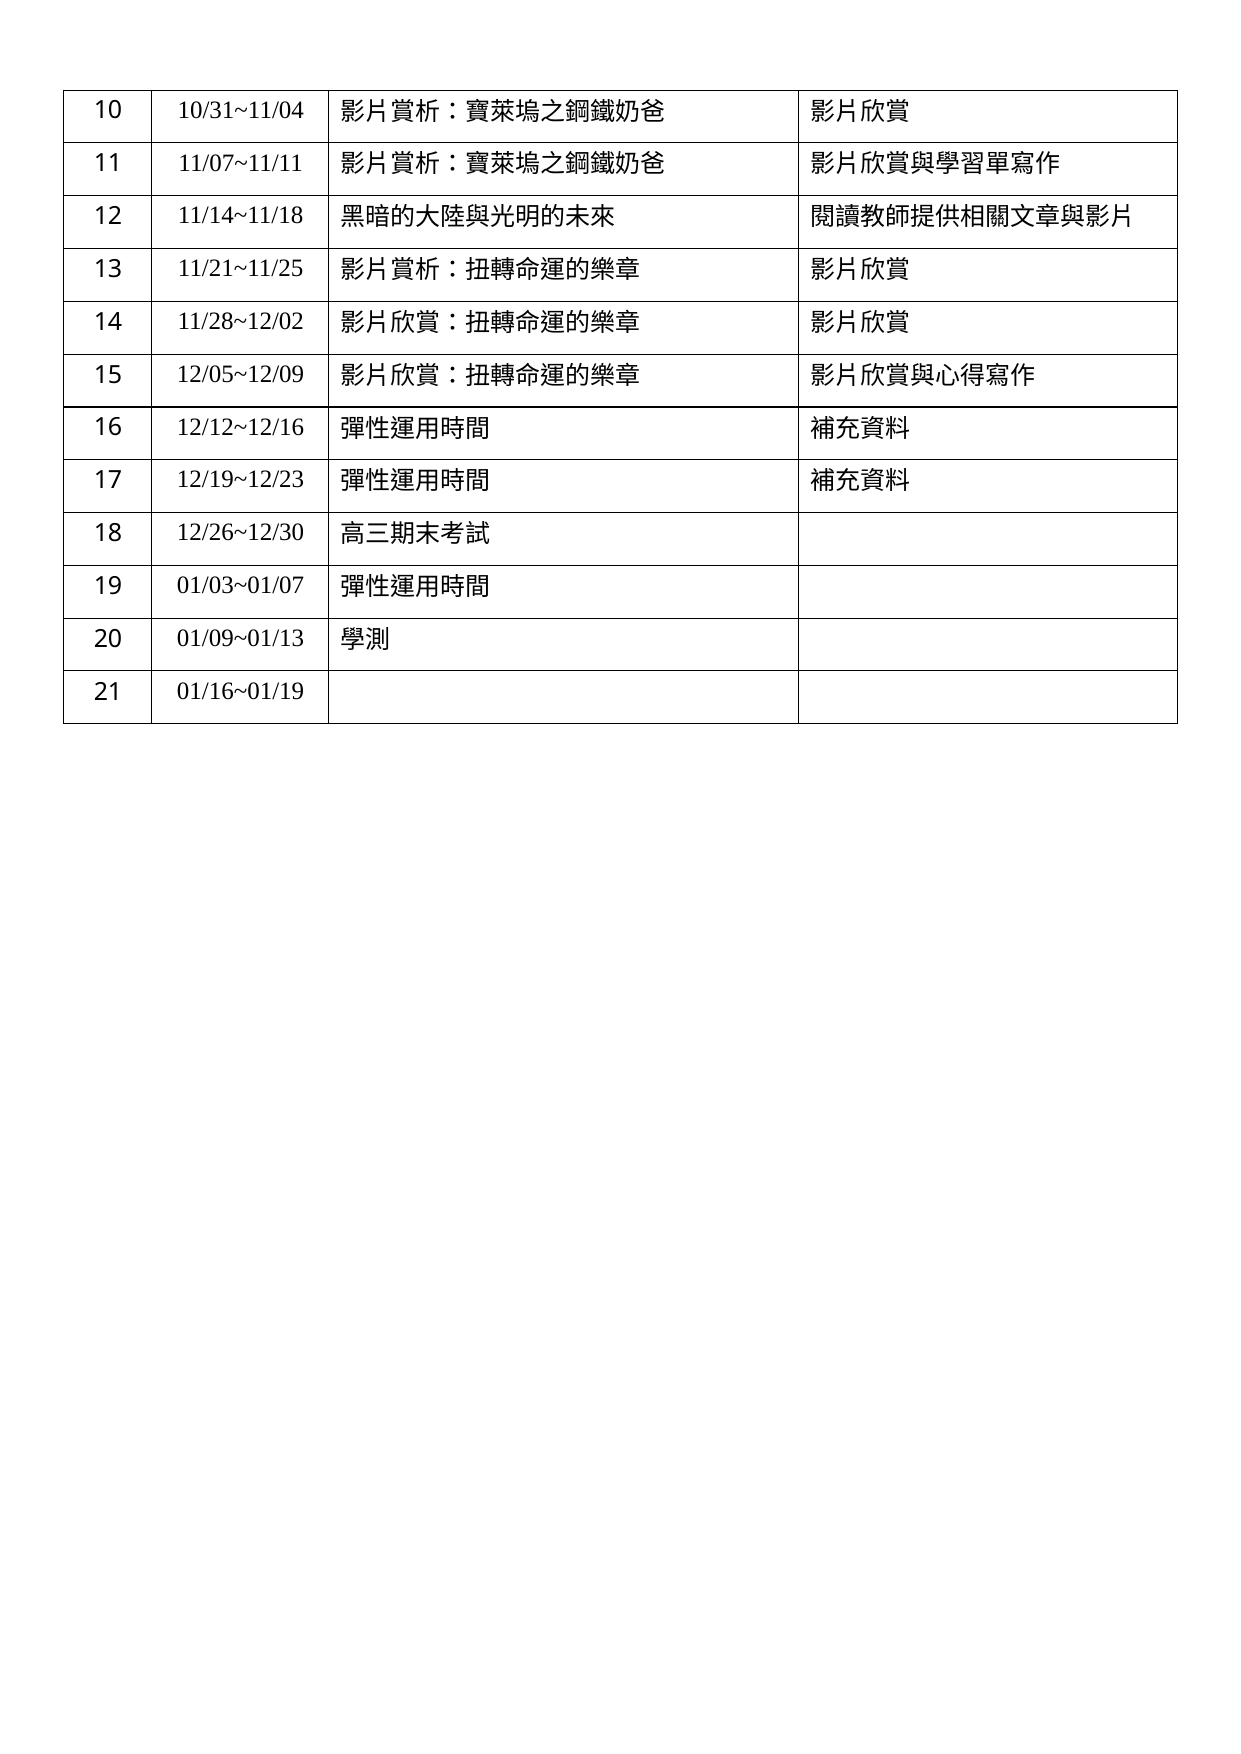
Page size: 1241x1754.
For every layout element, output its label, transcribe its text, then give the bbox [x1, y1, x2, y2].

table_cell 20 [64, 619, 151, 670]
table_cell 影片賞析：扭轉命運的樂章 [329, 249, 798, 301]
table_cell [799, 566, 1177, 618]
table_cell 影片欣賞 [799, 302, 1177, 353]
table_cell 11/21~11/25 [152, 249, 328, 301]
table_cell 11/07~11/11 [152, 143, 328, 195]
table_cell 高三期末考試 [329, 513, 798, 565]
table_cell [799, 671, 1177, 723]
table_cell [799, 619, 1177, 670]
table_cell 12/12~12/16 [152, 408, 328, 459]
table_cell 補充資料 [799, 408, 1177, 459]
table_cell 11/28~12/02 [152, 302, 328, 353]
table_cell 影片欣賞 [799, 91, 1177, 142]
table_cell 學測 [329, 619, 798, 670]
table_cell 15 [64, 355, 151, 406]
table_cell 影片賞析：寶萊塢之鋼鐵奶爸 [329, 91, 798, 142]
table_cell [799, 513, 1177, 565]
table_cell 影片欣賞：扭轉命運的樂章 [329, 302, 798, 353]
table_cell 12 [64, 196, 151, 248]
table_cell 10 [64, 91, 151, 142]
table_cell 影片欣賞 [799, 249, 1177, 301]
table_cell 影片欣賞與學習單寫作 [799, 143, 1177, 195]
table_cell 閱讀教師提供相關文章與影片 [799, 196, 1177, 248]
table_cell 補充資料 [799, 460, 1177, 512]
table_cell 21 [64, 671, 151, 723]
table_cell 01/16~01/19 [152, 671, 328, 723]
table_cell 18 [64, 513, 151, 565]
table_cell [329, 671, 798, 723]
table_cell 01/03~01/07 [152, 566, 328, 618]
table_cell 14 [64, 302, 151, 353]
table_cell 彈性運用時間 [329, 408, 798, 459]
table_cell 11 [64, 143, 151, 195]
table_cell 彈性運用時間 [329, 566, 798, 618]
table_cell 12/05~12/09 [152, 355, 328, 406]
table_cell 12/26~12/30 [152, 513, 328, 565]
table_cell 影片欣賞：扭轉命運的樂章 [329, 355, 798, 406]
table_cell 17 [64, 460, 151, 512]
table_cell 彈性運用時間 [329, 460, 798, 512]
table_cell 影片欣賞與心得寫作 [799, 355, 1177, 406]
table_cell 影片賞析：寶萊塢之鋼鐵奶爸 [329, 143, 798, 195]
table_cell 10/31~11/04 [152, 91, 328, 142]
table_cell 19 [64, 566, 151, 618]
table_cell 16 [64, 408, 151, 459]
table_cell 11/14~11/18 [152, 196, 328, 248]
table_cell 13 [64, 249, 151, 301]
table_cell 黑暗的大陸與光明的未來 [329, 196, 798, 248]
table_cell 12/19~12/23 [152, 460, 328, 512]
table_cell 01/09~01/13 [152, 619, 328, 670]
